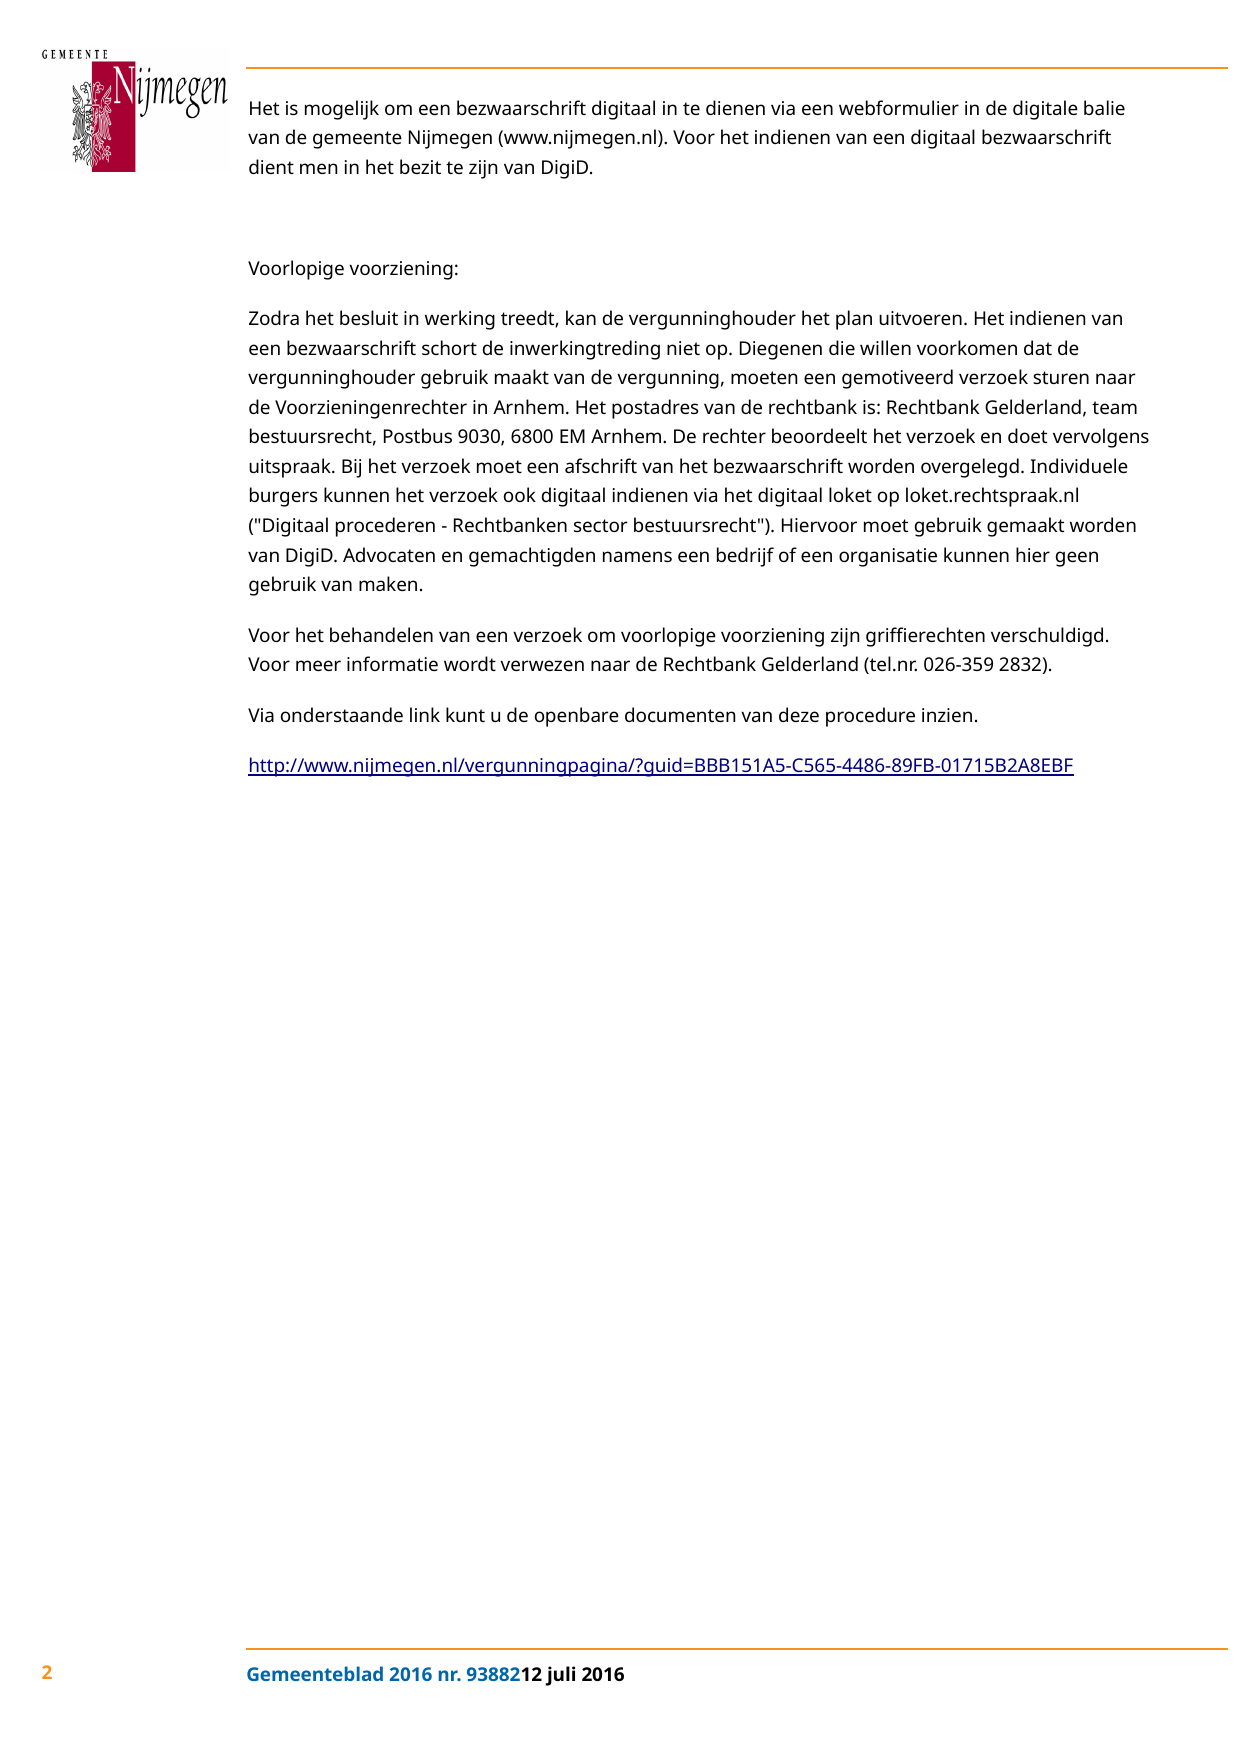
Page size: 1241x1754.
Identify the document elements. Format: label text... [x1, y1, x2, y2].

text Het is mogelijk om een bezwaarschrift digitaal in te dienen via een webformulier in de digitale balie van de gemeente Nijmegen (www.nijmegen.nl). Voor het indienen van een digitaal bezwaarschrift dient men in het bezit te zijn van DigiD. [248, 95, 1152, 180]
text http://www.nijmegen.nl/vergunningpagina/?guid=BBB151A5-C565-4486-89FB-01715B2A8EBF [248, 752, 1152, 778]
text Voor het behandelen van een verzoek om voorlopige voorziening zijn griffierechten verschuldigd. Voor meer informatie wordt verwezen naar de Rechtbank Gelderland (tel.nr. 026-359 2832). [248, 622, 1152, 677]
text Voorlopige voorziening: [248, 255, 1152, 281]
text Zodra het besluit in werking treedt, kan de vergunninghouder het plan uitvoeren. Het indienen van een bezwaarschrift schort de inwerkingtreding niet op. Diegenen die willen voorkomen dat de vergunninghouder gebruik maakt van de vergunning, moeten een gemotiveerd verzoek sturen naar de Voorzieningenrechter in Arnhem. Het postadres van de rechtbank is: Rechtbank Gelderland, team bestuursrecht, Postbus 9030, 6800 EM Arnhem. De rechter beoordeelt het verzoek en doet vervolgens uitspraak. Bij het verzoek moet een afschrift van het bezwaarschrift worden overgelegd. Individuele burgers kunnen het verzoek ook digitaal indienen via het digitaal loket op loket.rechtspraak.nl ("Digitaal procederen - Rechtbanken sector bestuursrecht"). Hiervoor moet gebruik gemaakt worden van DigiD. Advocaten en gemachtigden namens een bedrijf of een organisatie kunnen hier geen gebruik van maken. [248, 305, 1152, 597]
picture [41, 47, 231, 172]
text Via onderstaande link kunt u de openbare documenten van deze procedure inzien. [248, 702, 1152, 728]
